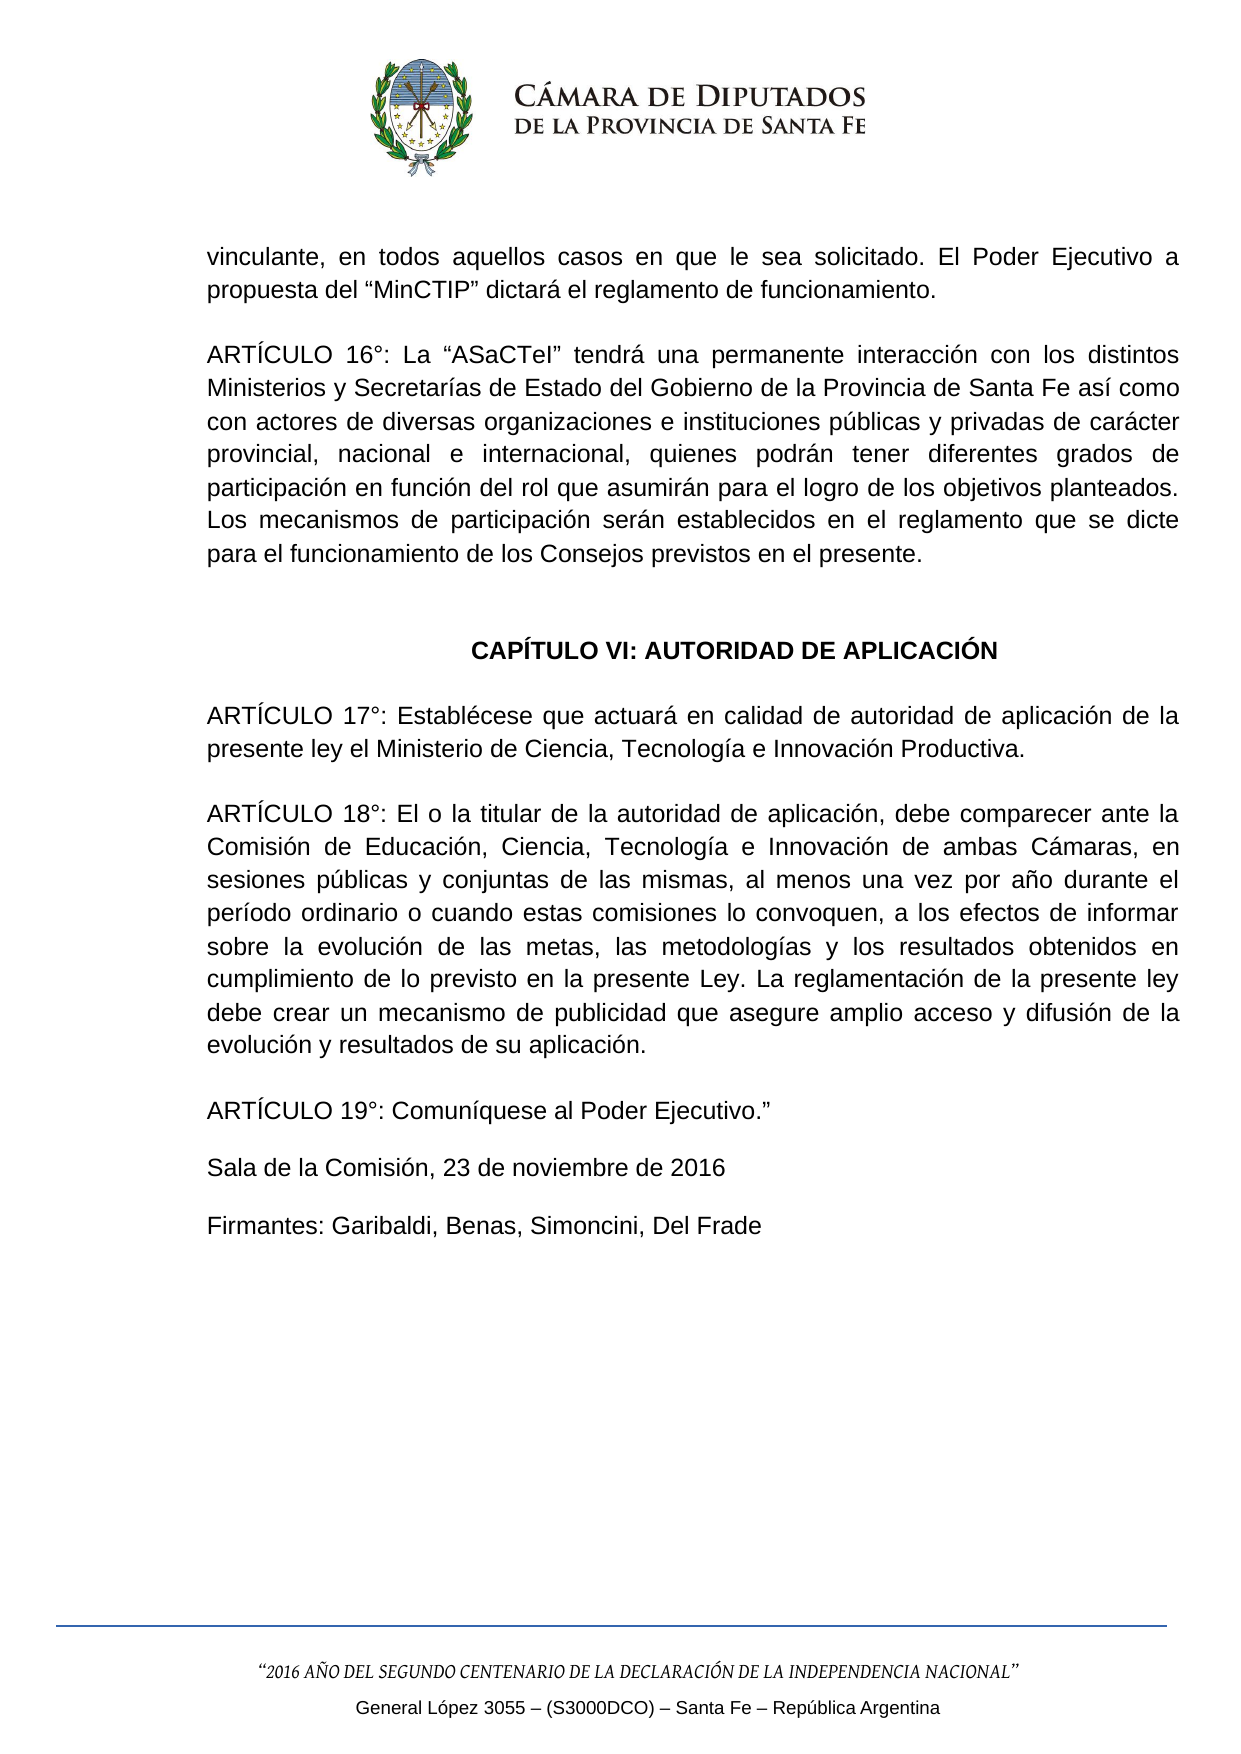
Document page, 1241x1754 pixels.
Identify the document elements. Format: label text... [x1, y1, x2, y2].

text ARTÍCULO 19°: Comuníquese al Poder Ejecutivo.” [207, 1096, 1181, 1124]
text Sala de la Comisión, 23 de noviembre de 2016 [207, 1153, 1181, 1182]
text Firmantes: Garibaldi, Benas, Simoncini, Del Frade [207, 1211, 1181, 1239]
text ARTÍCULO 18°: El o la titular de la autoridad de aplicación, debe comparecer ante la Comisión de Educación, Ciencia, Tecnología e Innovación de ambas Cámaras, en sesiones públicas y conjuntas de las mismas, al menos una vez por año durante el período ordinario o cuando estas comisiones lo convoquen, a los efectos de informar sobre la evolución de las metas, las metodologías y los resultados obtenidos en cumplimiento de lo previsto en la presente Ley. La reglamentación de la presente ley debe crear un mecanismo de publicidad que asegure amplio acceso y difusión de la evolución y resultados de su aplicación. [207, 799, 1181, 1059]
text ARTÍCULO 17°: Establécese que actuará en calidad de autoridad de aplicación de la presente ley el Ministerio de Ciencia, Tecnología e Innovación Productiva. [207, 701, 1181, 763]
picture [370, 59, 866, 181]
text ARTÍCULO 16°: La “ASaCTeI” tendrá una permanente interacción con los distintos Ministerios y Secretarías de Estado del Gobierno de la Provincia de Santa Fe así como con actores de diversas organizaciones e instituciones públicas y privadas de carácter provincial, nacional e internacional, quienes podrán tener diferentes grados de participación en función del rol que asumirán para el logro de los objetivos planteados. Los mecanismos de participación serán establecidos en el reglamento que se dicte para el funcionamiento de los Consejos previstos en el presente. [207, 340, 1181, 567]
text vinculante, en todos aquellos casos en que le sea solicitado. El Poder Ejecutivo a propuesta del “MinCTIP” dictará el reglamento de funcionamiento. [207, 242, 1181, 304]
text CAPÍTULO VI: AUTORIDAD DE APLICACIÓN [288, 636, 1181, 665]
